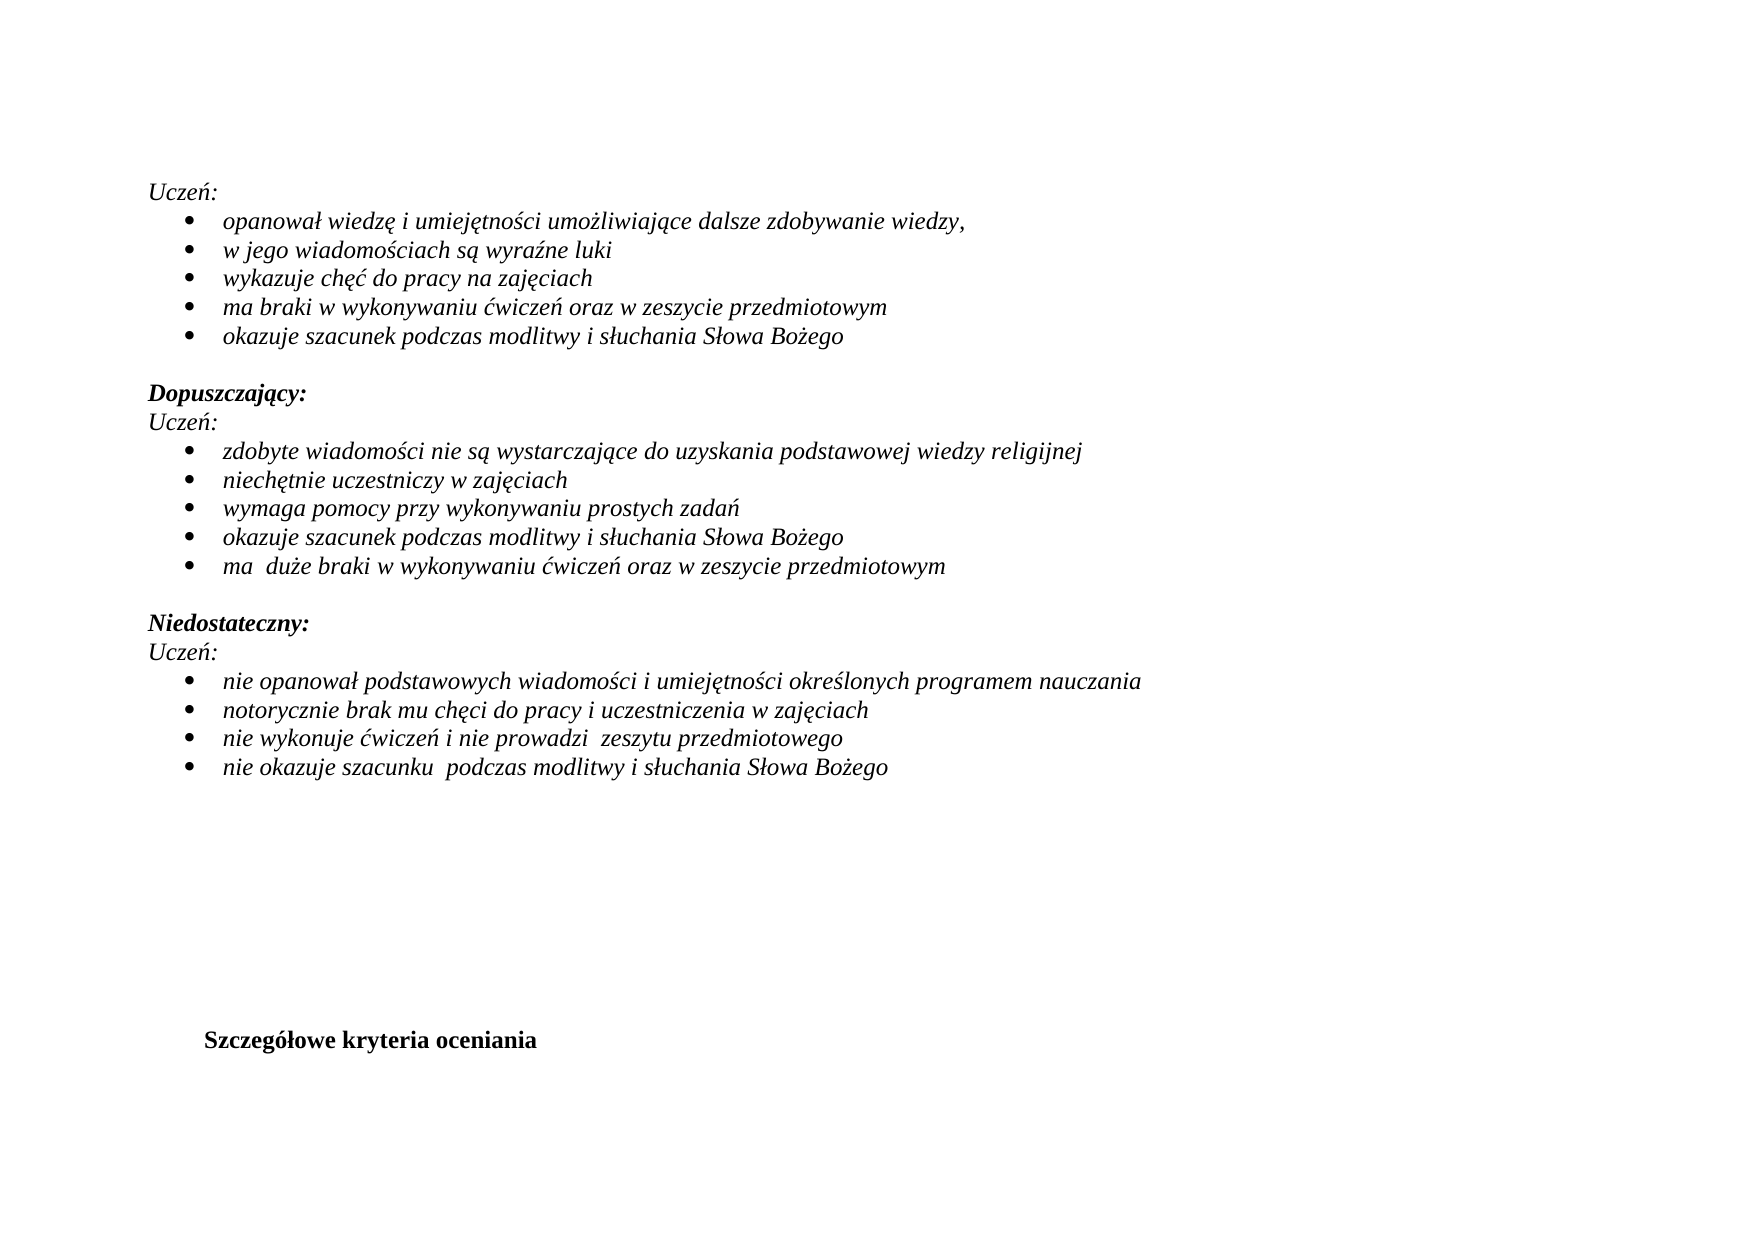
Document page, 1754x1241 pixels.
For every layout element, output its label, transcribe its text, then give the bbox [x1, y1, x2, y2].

subtitle nie okazuje szacunku podczas modlitwy i słuchania Słowa Bożego [185, 752, 1521, 781]
subtitle Niedostateczny: [148, 608, 1521, 637]
subtitle zdobyte wiadomości nie są wystarczające do uzyskania podstawowej wiedzy religijnej [185, 436, 1521, 465]
subtitle ma braki w wykonywaniu ćwiczeń oraz w zeszycie przedmiotowym [185, 292, 1521, 321]
subtitle opanował wiedzę i umiejętności umożliwiające dalsze zdobywanie wiedzy, [185, 206, 1521, 235]
subtitle w jego wiadomościach są wyraźne luki [185, 235, 1521, 263]
subtitle Dopuszczający: [148, 378, 1521, 407]
subtitle wykazuje chęć do pracy na zajęciach [185, 263, 1521, 292]
subtitle wymaga pomocy przy wykonywaniu prostych zadań [185, 493, 1521, 522]
subtitle okazuje szacunek podczas modlitwy i słuchania Słowa Bożego [185, 321, 1521, 350]
subtitle ma duże braki w wykonywaniu ćwiczeń oraz w zeszycie przedmiotowym [185, 551, 1521, 580]
subtitle Uczeń: [148, 637, 1521, 666]
subtitle okazuje szacunek podczas modlitwy i słuchania Słowa Bożego [185, 522, 1521, 551]
list Szczegółowe kryteria oceniania [204, 1025, 1521, 1054]
subtitle nie wykonuje ćwiczeń i nie prowadzi zeszytu przedmiotowego [185, 723, 1521, 752]
subtitle nie opanował podstawowych wiadomości i umiejętności określonych programem nauczania [185, 666, 1521, 695]
subtitle Uczeń: [148, 177, 1521, 206]
subtitle notorycznie brak mu chęci do pracy i uczestniczenia w zajęciach [185, 695, 1521, 723]
subtitle niechętnie uczestniczy w zajęciach [185, 465, 1521, 493]
subtitle Uczeń: [148, 407, 1521, 436]
